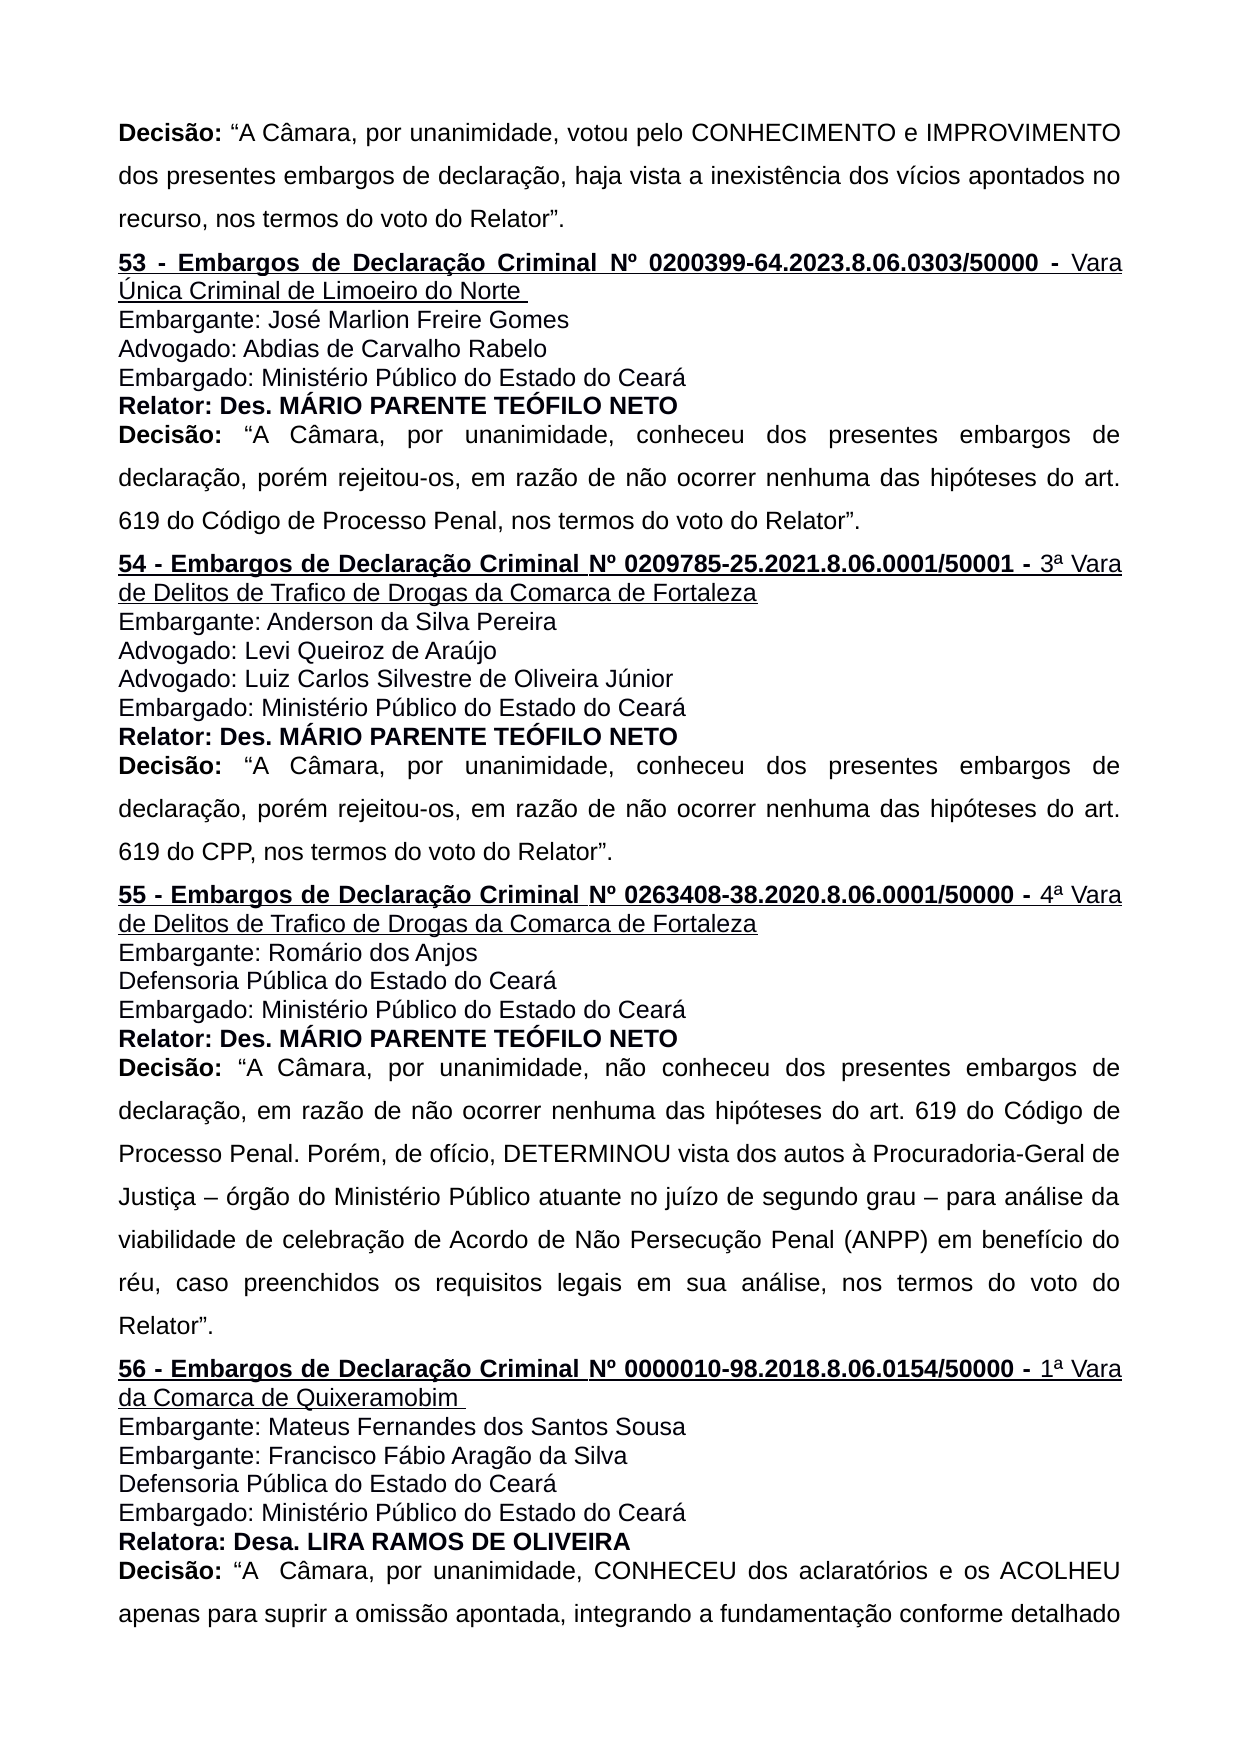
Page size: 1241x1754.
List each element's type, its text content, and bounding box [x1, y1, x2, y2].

text de Delitos de Trafico de Drogas da Comarca de Fortaleza [118, 906, 1122, 937]
text 53 - Embargos de Declaração Criminal Nº 0200399-64.2023.8.06.0303/50000 - Vara [118, 247, 1122, 273]
text Decisão: “A Câmara, por unanimidade, conheceu dos presentes embargos de declaração, porém rejeitou-os, em razão de não ocorrer nenhuma das hipóteses do art. 619 do Código de Processo Penal, nos termos do voto do Relator”. [118, 420, 1122, 535]
text Embargante: Anderson da Silva Pereira [118, 607, 1122, 636]
text Advogado: Levi Queiroz de Araújo [118, 636, 1122, 664]
text Relator: Des. MÁRIO PARENTE TEÓFILO NETO [118, 1024, 1122, 1052]
text 55 - Embargos de Declaração Criminal Nº 0263408-38.2020.8.06.0001/50000 - 4ª Vara [118, 880, 1122, 905]
text Embargado: Ministério Público do Estado do Ceará [118, 995, 1122, 1024]
text Relatora: Desa. LIRA RAMOS DE OLIVEIRA [118, 1527, 1122, 1556]
text 56 - Embargos de Declaração Criminal Nº 0000010-98.2018.8.06.0154/50000 - 1ª Vara [118, 1354, 1122, 1379]
text Decisão: “A Câmara, por unanimidade, não conheceu dos presentes embargos de declaração, em razão de não ocorrer nenhuma das hipóteses do art. 619 do Código de Processo Penal. Porém, de ofício, DETERMINOU vista dos autos à Procuradoria-Geral de Justiça – órgão do Ministério Público atuante no juízo de segundo grau – para análise da viabilidade de celebração de Acordo de Não Persecução Penal (ANPP) em benefício do réu, caso preenchidos os requisitos legais em sua análise, nos termos do voto do Relator”. [118, 1052, 1122, 1340]
text 54 - Embargos de Declaração Criminal Nº 0209785-25.2021.8.06.0001/50001 - 3ª Vara [118, 549, 1122, 574]
text Embargado: Ministério Público do Estado do Ceará [118, 1498, 1122, 1527]
text Decisão: “A Câmara, por unanimidade, CONHECEU dos aclaratórios e os ACOLHEU apenas para suprir a omissão apontada, integrando a fundamentação conforme detalhado [118, 1556, 1122, 1627]
text Advogado: Luiz Carlos Silvestre de Oliveira Júnior [118, 664, 1122, 693]
text Embargado: Ministério Público do Estado do Ceará [118, 693, 1122, 722]
text Embargante: José Marlion Freire Gomes [118, 305, 1122, 334]
text Defensoria Pública do Estado do Ceará [118, 1469, 1122, 1498]
text de Delitos de Trafico de Drogas da Comarca de Fortaleza [118, 575, 1122, 607]
text da Comarca de Quixeramobim [118, 1380, 1122, 1412]
text Embargado: Ministério Público do Estado do Ceará [118, 362, 1122, 391]
text Advogado: Abdias de Carvalho Rabelo [118, 334, 1122, 362]
text Única Criminal de Limoeiro do Norte [118, 274, 1122, 305]
text Decisão: “A Câmara, por unanimidade, votou pelo CONHECIMENTO e IMPROVIMENTO dos presentes embargos de declaração, haja vista a inexistência dos vícios apontados no recurso, nos termos do voto do Relator”. [118, 118, 1122, 233]
text Embargante: Francisco Fábio Aragão da Silva [118, 1441, 1122, 1469]
text Embargante: Mateus Fernandes dos Santos Sousa [118, 1412, 1122, 1441]
text Defensoria Pública do Estado do Ceará [118, 966, 1122, 995]
text Relator: Des. MÁRIO PARENTE TEÓFILO NETO [118, 722, 1122, 751]
text Embargante: Romário dos Anjos [118, 937, 1122, 966]
text Decisão: “A Câmara, por unanimidade, conheceu dos presentes embargos de declaração, porém rejeitou-os, em razão de não ocorrer nenhuma das hipóteses do art. 619 do CPP, nos termos do voto do Relator”. [118, 751, 1122, 866]
text Relator: Des. MÁRIO PARENTE TEÓFILO NETO [118, 391, 1122, 420]
